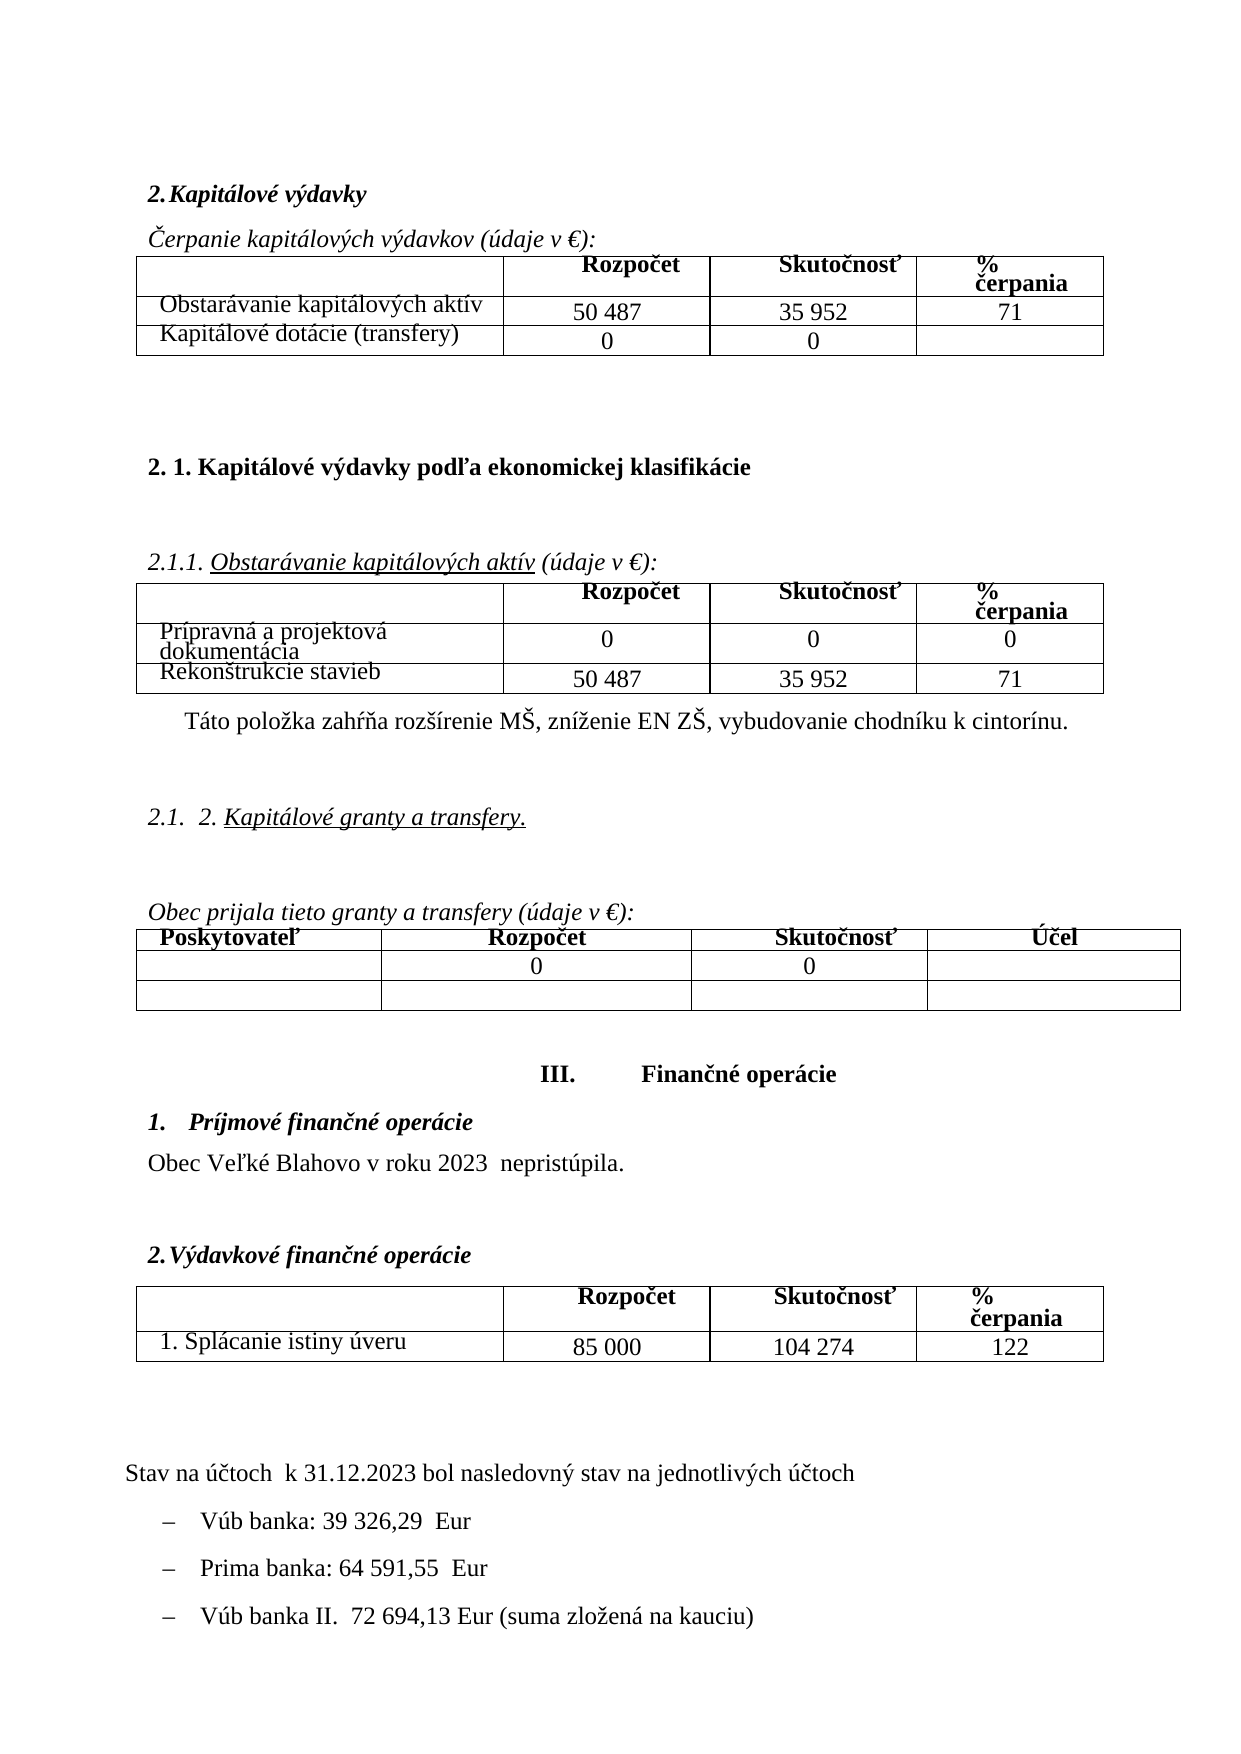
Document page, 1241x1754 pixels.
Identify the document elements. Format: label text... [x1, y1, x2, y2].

table_cell 1. Splácanie istiny úveru [137, 1332, 503, 1361]
text 2.1.1. Obstarávanie kapitálových aktív (údaje v €): [148, 547, 1209, 576]
table_cell 0 [711, 326, 916, 355]
table_cell 50 487 [504, 297, 709, 325]
table_header % čerpania [917, 257, 1103, 296]
table_cell 35 952 [711, 664, 916, 693]
list Vúb banka: 39 326,29 Eur [162, 1506, 1209, 1534]
text Obec Veľké Blahovo v roku 2023 nepristúpila. [148, 1152, 1209, 1176]
table_cell 0 [692, 951, 927, 980]
table_cell 71 [917, 297, 1103, 325]
table_cell [928, 981, 1180, 1010]
table_cell Obstarávanie kapitálových aktív [137, 297, 503, 325]
table_header % čerpania [917, 1287, 1103, 1331]
table_header [137, 257, 503, 296]
table_cell 50 487 [504, 664, 709, 693]
table_cell Kapitálové dotácie (transfery) [137, 326, 503, 355]
list Táto položka zahŕňa rozšírenie MŠ, zníženie EN ZŠ, vybudovanie chodníku k cintorínu. [184, 706, 1209, 735]
table_cell [928, 951, 1180, 980]
table_header Skutočnosť [711, 584, 916, 623]
table_cell 0 [711, 624, 916, 663]
table_header [137, 584, 503, 623]
table_cell 104 274 [711, 1332, 916, 1361]
table_header Skutočnosť [711, 257, 916, 296]
table_header Rozpočet [504, 584, 709, 623]
list 2. Kapitálové granty a transfery. [148, 802, 1209, 831]
table_cell 0 [917, 624, 1103, 663]
table_cell [137, 981, 381, 1010]
table_cell 0 [504, 326, 709, 355]
table_header Skutočnosť [711, 1287, 916, 1331]
table_cell 122 [917, 1332, 1103, 1361]
table_cell [692, 981, 927, 1010]
subtitle Kapitálové výdavky [148, 179, 1209, 207]
table_cell 35 952 [711, 297, 916, 325]
subtitle Finančné operácie [540, 1059, 1209, 1088]
table_cell 0 [382, 951, 691, 980]
table_header Poskytovateľ [137, 930, 381, 950]
table_header Rozpočet [504, 257, 709, 296]
table_cell [382, 981, 691, 1010]
subtitle Výdavkové finančné operácie [148, 1241, 1209, 1269]
table_cell 0 [504, 624, 709, 663]
table_cell [137, 951, 381, 980]
text Stav na účtoch k 31.12.2023 bol nasledovný stav na jednotlivých účtoch [125, 1458, 1209, 1487]
subtitle 2. 1. Kapitálové výdavky podľa ekonomickej klasifikácie [148, 452, 1209, 481]
subtitle Príjmové finančné operácie [148, 1107, 1209, 1136]
list Vúb banka II. 72 694,13 Eur (suma zložená na kauciu) [162, 1601, 1209, 1630]
table_header Účel [928, 930, 1180, 950]
text Čerpanie kapitálových výdavkov (údaje v €): [148, 224, 1209, 253]
table_cell 85 000 [504, 1332, 709, 1361]
list Prima banka: 64 591,55 Eur [162, 1553, 1209, 1582]
table_header % čerpania [917, 584, 1103, 623]
table_cell Rekonštrukcie stavieb [137, 664, 503, 693]
table_header Rozpočet [382, 930, 691, 950]
text Obec prijala tieto granty a transfery (údaje v €): [148, 897, 1209, 926]
table_cell Prípravná a projektová dokumentácia [137, 624, 503, 663]
table_cell [917, 326, 1103, 355]
table_header Skutočnosť [692, 930, 927, 950]
table_header Rozpočet [504, 1287, 709, 1331]
table_header [137, 1287, 503, 1331]
table_cell 71 [917, 664, 1103, 693]
